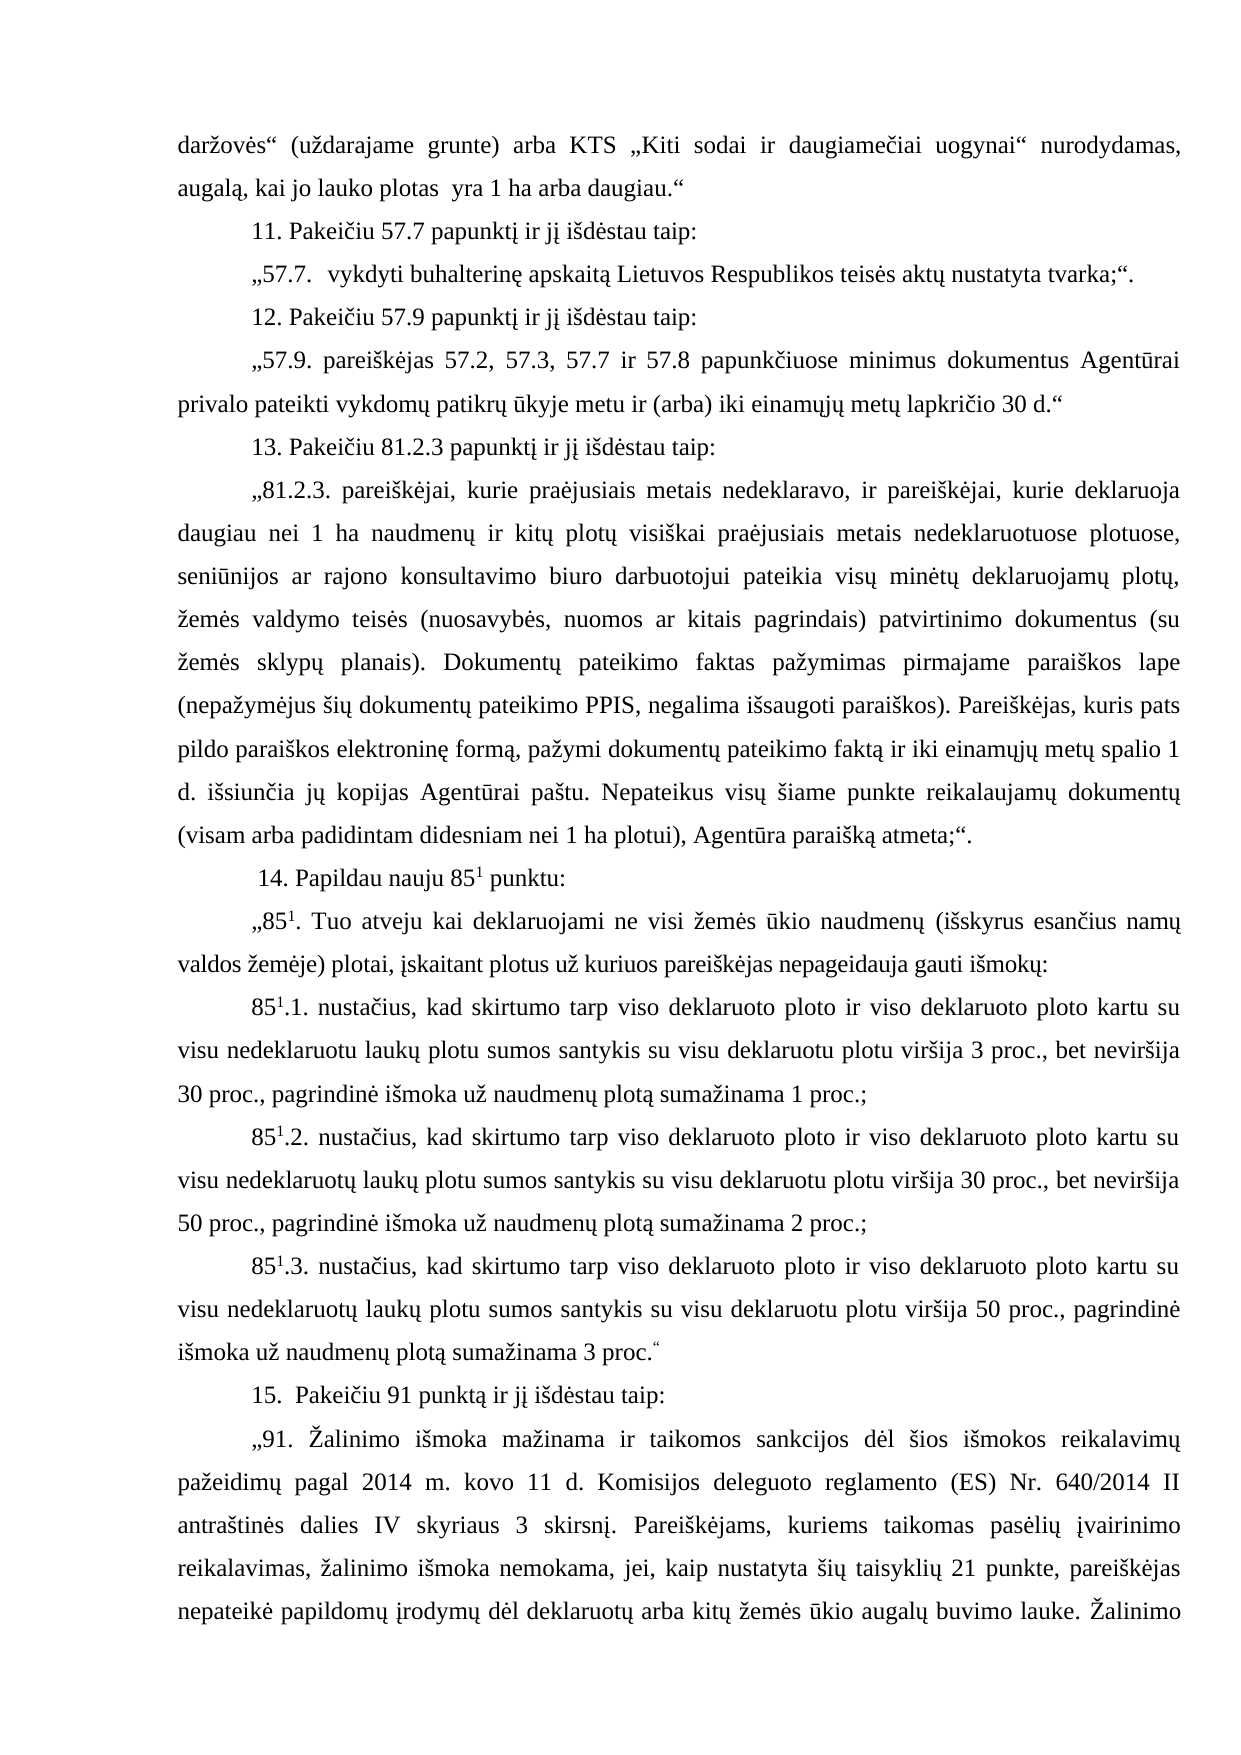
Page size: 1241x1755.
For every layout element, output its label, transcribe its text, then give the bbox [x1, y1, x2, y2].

text 12. Pakeičiu 57.9 papunktį ir jį išdėstau taip: [177, 302, 1181, 331]
text 14. Papildau nauju 851 punktu: [177, 863, 1181, 892]
text 11. Pakeičiu 57.7 papunktį ir jį išdėstau taip: [177, 216, 1181, 245]
text daržovės“ (uždarajame grunte) arba KTS „Kiti sodai ir daugiamečiai uogynai“ nurodydamas, augalą, kai jo lauko plotas yra 1 ha arba daugiau.“ [177, 130, 1181, 202]
text „57.7. vykdyti buhalterinę apskaitą Lietuvos Respublikos teisės aktų nustatyta tvarka;“. [177, 259, 1181, 288]
text „851. Tuo atveju kai deklaruojami ne visi žemės ūkio naudmenų (išskyrus esančius namų valdos žemėje) plotai, įskaitant plotus už kuriuos pareiškėjas nepageidauja gauti išmokų: [177, 906, 1181, 978]
text 13. Pakeičiu 81.2.3 papunktį ir jį išdėstau taip: [177, 432, 1181, 461]
text 851.1. nustačius, kad skirtumo tarp viso deklaruoto ploto ir viso deklaruoto ploto kartu su visu nedeklaruotu laukų plotu sumos santykis su visu deklaruotu plotu viršija 3 proc., bet neviršija 30 proc., pagrindinė išmoka už naudmenų plotą sumažinama 1 proc.; [177, 992, 1181, 1107]
text „91. Žalinimo išmoka mažinama ir taikomos sankcijos dėl šios išmokos reikalavimų pažeidimų pagal 2014 m. kovo 11 d. Komisijos deleguoto reglamento (ES) Nr. 640/2014 II antraštinės dalies IV skyriaus 3 skirsnį. Pareiškėjams, kuriems taikomas pasėlių įvairinimo reikalavimas, žalinimo išmoka nemokama, jei, kaip nustatyta šių taisyklių 21 punkte, pareiškėjas nepateikė papildomų įrodymų dėl deklaruotų arba kitų žemės ūkio augalų buvimo lauke. Žalinimo [177, 1424, 1181, 1625]
text „81.2.3. pareiškėjai, kurie praėjusiais metais nedeklaravo, ir pareiškėjai, kurie deklaruoja daugiau nei 1 ha naudmenų ir kitų plotų visiškai praėjusiais metais nedeklaruotuose plotuose, seniūnijos ar rajono konsultavimo biuro darbuotojui pateikia visų minėtų deklaruojamų plotų, žemės valdymo teisės (nuosavybės, nuomos ar kitais pagrindais) patvirtinimo dokumentus (su žemės sklypų planais). Dokumentų pateikimo faktas pažymimas pirmajame paraiškos lape (nepažymėjus šių dokumentų pateikimo PPIS, negalima išsaugoti paraiškos). Pareiškėjas, kuris pats pildo paraiškos elektroninę formą, pažymi dokumentų pateikimo faktą ir iki einamųjų metų spalio 1 d. išsiunčia jų kopijas Agentūrai paštu. Nepateikus visų šiame punkte reikalaujamų dokumentų (visam arba padidintam didesniam nei 1 ha plotui), Agentūra paraišką atmeta;“. [177, 475, 1181, 849]
text 851.2. nustačius, kad skirtumo tarp viso deklaruoto ploto ir viso deklaruoto ploto kartu su visu nedeklaruotų laukų plotu sumos santykis su visu deklaruotu plotu viršija 30 proc., bet neviršija 50 proc., pagrindinė išmoka už naudmenų plotą sumažinama 2 proc.; [177, 1122, 1181, 1237]
text 851.3. nustačius, kad skirtumo tarp viso deklaruoto ploto ir viso deklaruoto ploto kartu su visu nedeklaruotų laukų plotu sumos santykis su visu deklaruotu plotu viršija 50 proc., pagrindinė išmoka už naudmenų plotą sumažinama 3 proc.“ [177, 1251, 1181, 1366]
text „57.9. pareiškėjas 57.2, 57.3, 57.7 ir 57.8 papunkčiuose minimus dokumentus Agentūrai privalo pateikti vykdomų patikrų ūkyje metu ir (arba) iki einamųjų metų lapkričio 30 d.“ [177, 346, 1181, 417]
text 15. Pakeičiu 91 punktą ir jį išdėstau taip: [177, 1381, 1181, 1409]
